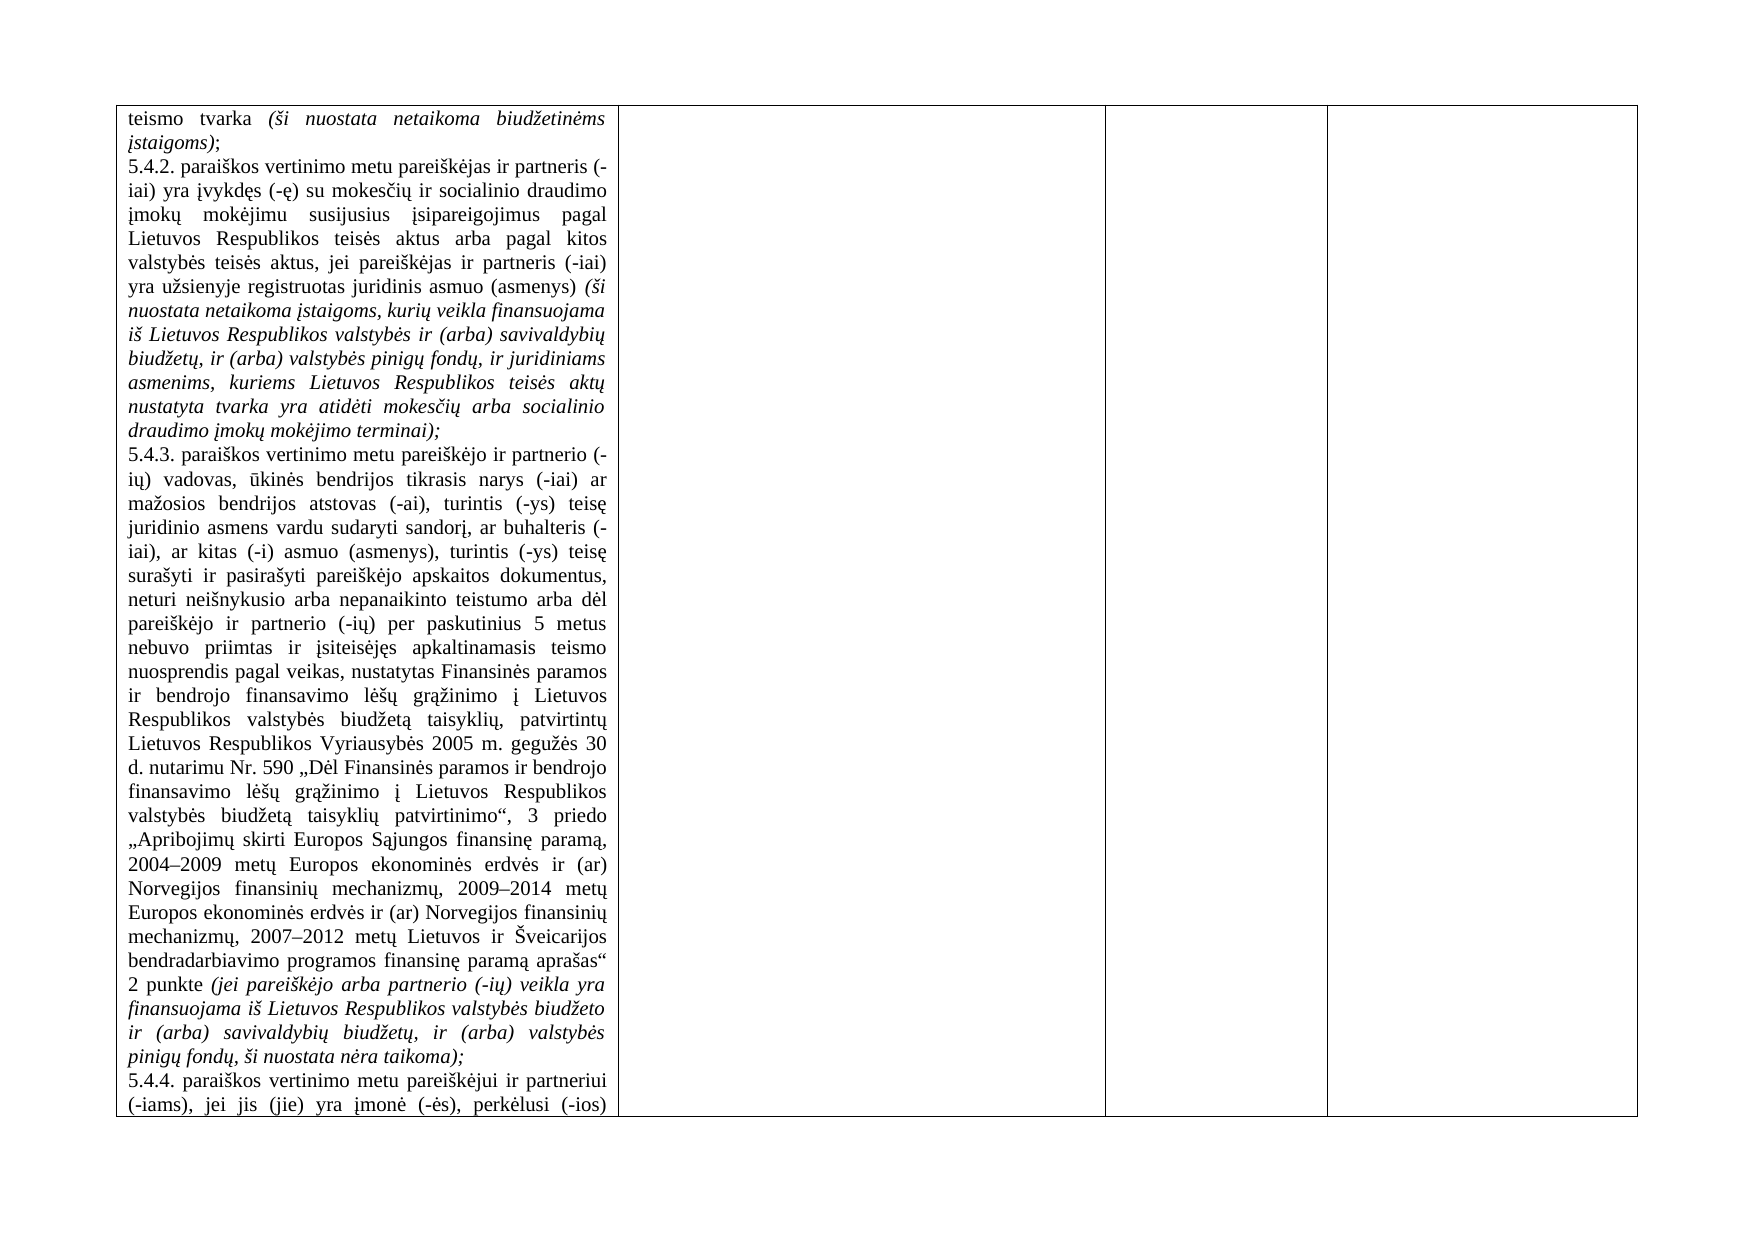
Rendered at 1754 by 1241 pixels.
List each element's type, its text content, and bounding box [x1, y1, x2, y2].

table_cell [1328, 106, 1637, 1116]
table_cell [619, 106, 1105, 1116]
table_cell [1106, 106, 1327, 1116]
table_cell teismo tvarka (ši nuostata netaikoma biudžetinėms įstaigoms); 5.4.2. paraiškos vertinimo metu pareiškėjas ir partneris (-iai) yra įvykdęs (-ę) su mokesčių ir socialinio draudimo įmokų mokėjimu susijusius įsipareigojimus pagal Lietuvos Respublikos teisės aktus arba pagal kitos valstybės teisės aktus, jei pareiškėjas ir partneris (-iai) yra užsienyje registruotas juridinis asmuo (asmenys) (ši nuostata netaikoma įstaigoms, kurių veikla finansuojama iš Lietuvos Respublikos valstybės ir (arba) savivaldybių biudžetų, ir (arba) valstybės pinigų fondų, ir juridiniams asmenims, kuriems Lietuvos Respublikos teisės aktų nustatyta tvarka yra atidėti mokesčių arba socialinio draudimo įmokų mokėjimo terminai); 5.4.3. paraiškos vertinimo metu pareiškėjo ir partnerio (-ių) vadovas, ūkinės bendrijos tikrasis narys (-iai) ar mažosios bendrijos atstovas (-ai), turintis (-ys) teisę juridinio asmens vardu sudaryti sandorį, ar buhalteris (-iai), ar kitas (-i) asmuo (asmenys), turintis (-ys) teisę surašyti ir pasirašyti pareiškėjo apskaitos dokumentus, neturi neišnykusio arba nepanaikinto teistumo arba dėl pareiškėjo ir partnerio (-ių) per paskutinius 5 metus nebuvo priimtas ir įsiteisėjęs apkaltinamasis teismo nuosprendis pagal veikas, nustatytas Finansinės paramos ir bendrojo finansavimo lėšų grąžinimo į Lietuvos Respublikos valstybės biudžetą taisyklių, patvirtintų Lietuvos Respublikos Vyriausybės 2005 m. gegužės 30 d. nutarimu Nr. 590 „Dėl Finansinės paramos ir bendrojo finansavimo lėšų grąžinimo į Lietuvos Respublikos valstybės biudžetą taisyklių patvirtinimo“, 3 priedo „Apribojimų skirti Europos Sąjungos finansinę paramą, 2004–2009 metų Europos ekonominės erdvės ir (ar) Norvegijos finansinių mechanizmų, 2009–2014 metų Europos ekonominės erdvės ir (ar) Norvegijos finansinių mechanizmų, 2007–2012 metų Lietuvos ir Šveicarijos bendradarbiavimo programos finansinę paramą aprašas“ 2 punkte (jei pareiškėjo arba partnerio (-ių) veikla yra finansuojama iš Lietuvos Respublikos valstybės biudžeto ir (arba) savivaldybių biudžetų, ir (arba) valstybės pinigų fondų, ši nuostata nėra taikoma); 5.4.4. paraiškos vertinimo metu pareiškėjui ir partneriui (-iams), jei jis (jie) yra įmonė (-ės), perkėlusi (-ios) [117, 106, 618, 1116]
